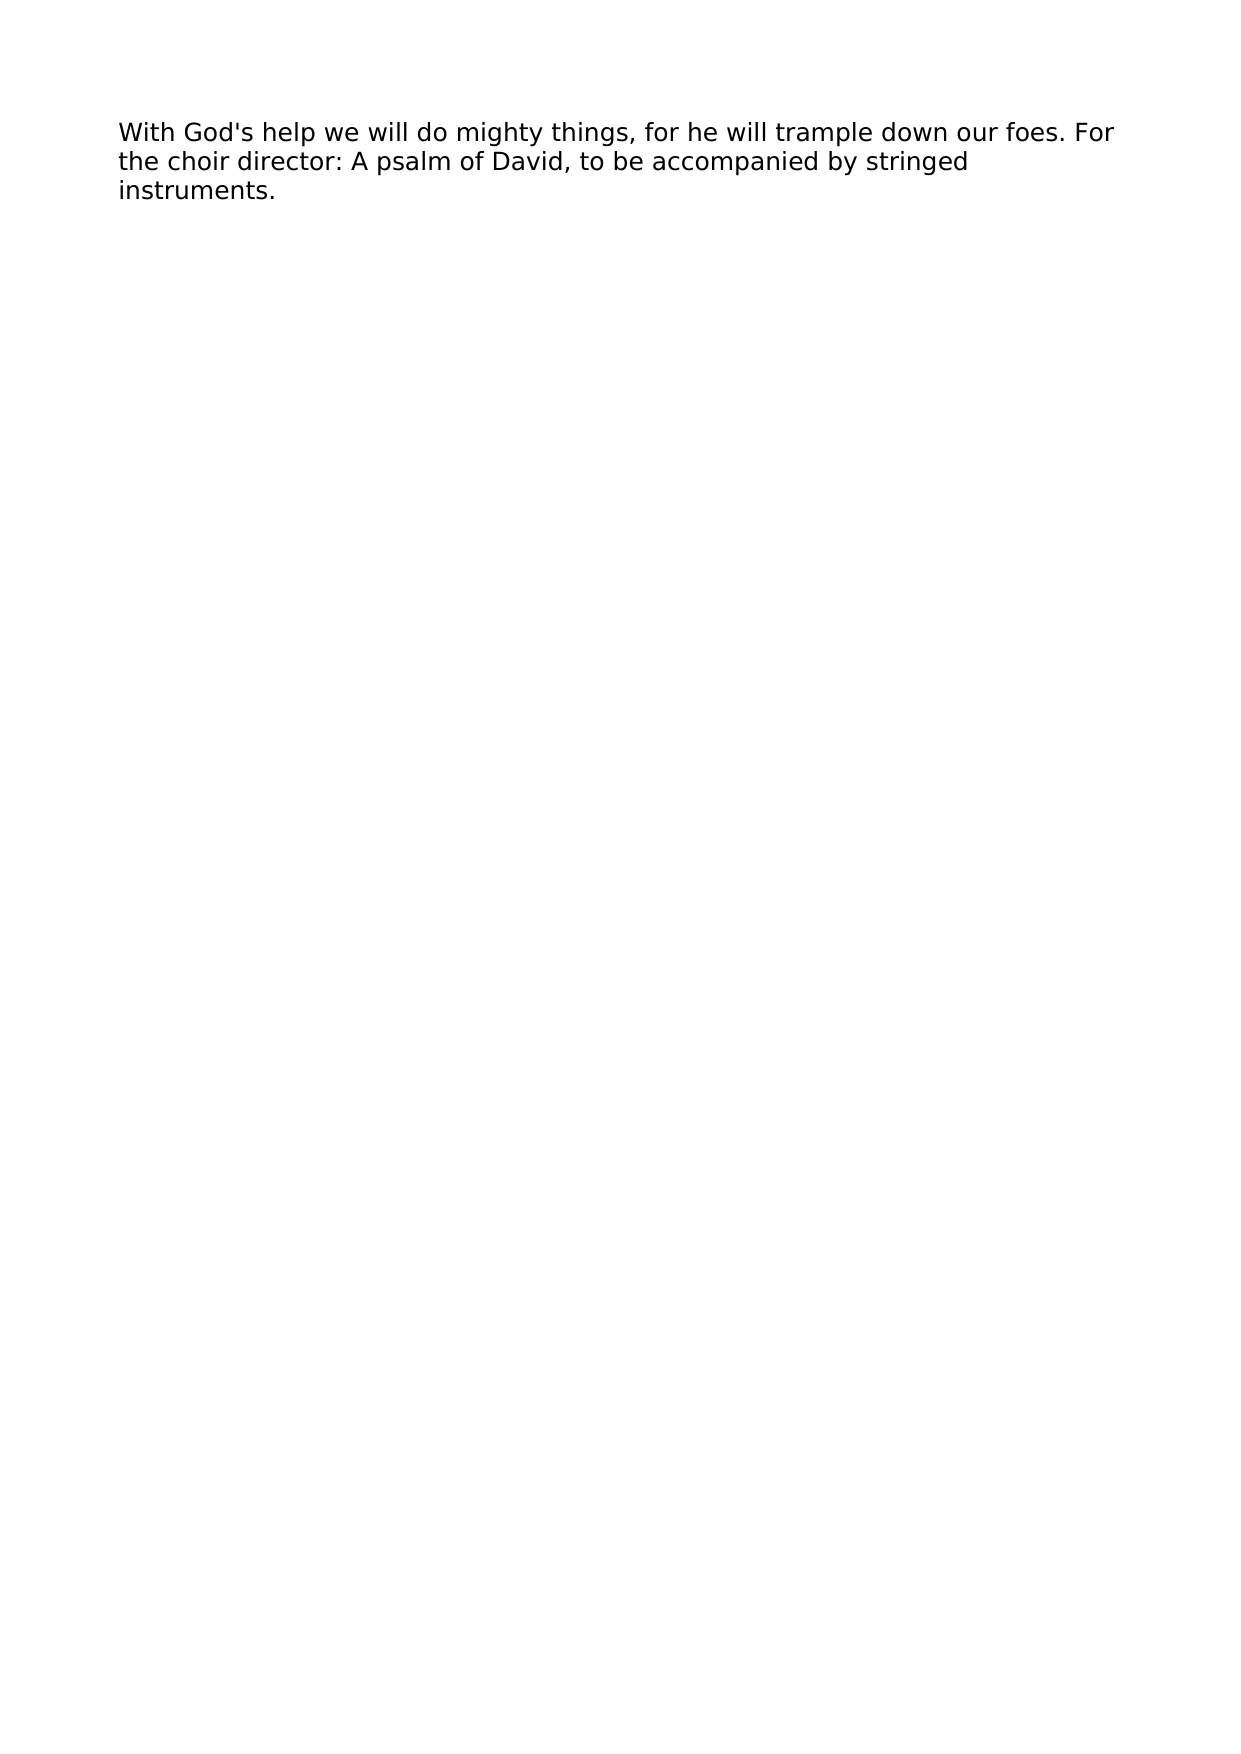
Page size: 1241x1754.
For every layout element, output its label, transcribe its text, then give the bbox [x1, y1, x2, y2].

text With God's help we will do mighty things, for he will trample down our foes. For the choir director: A psalm of David, to be accompanied by stringed instruments. [118, 118, 1122, 206]
